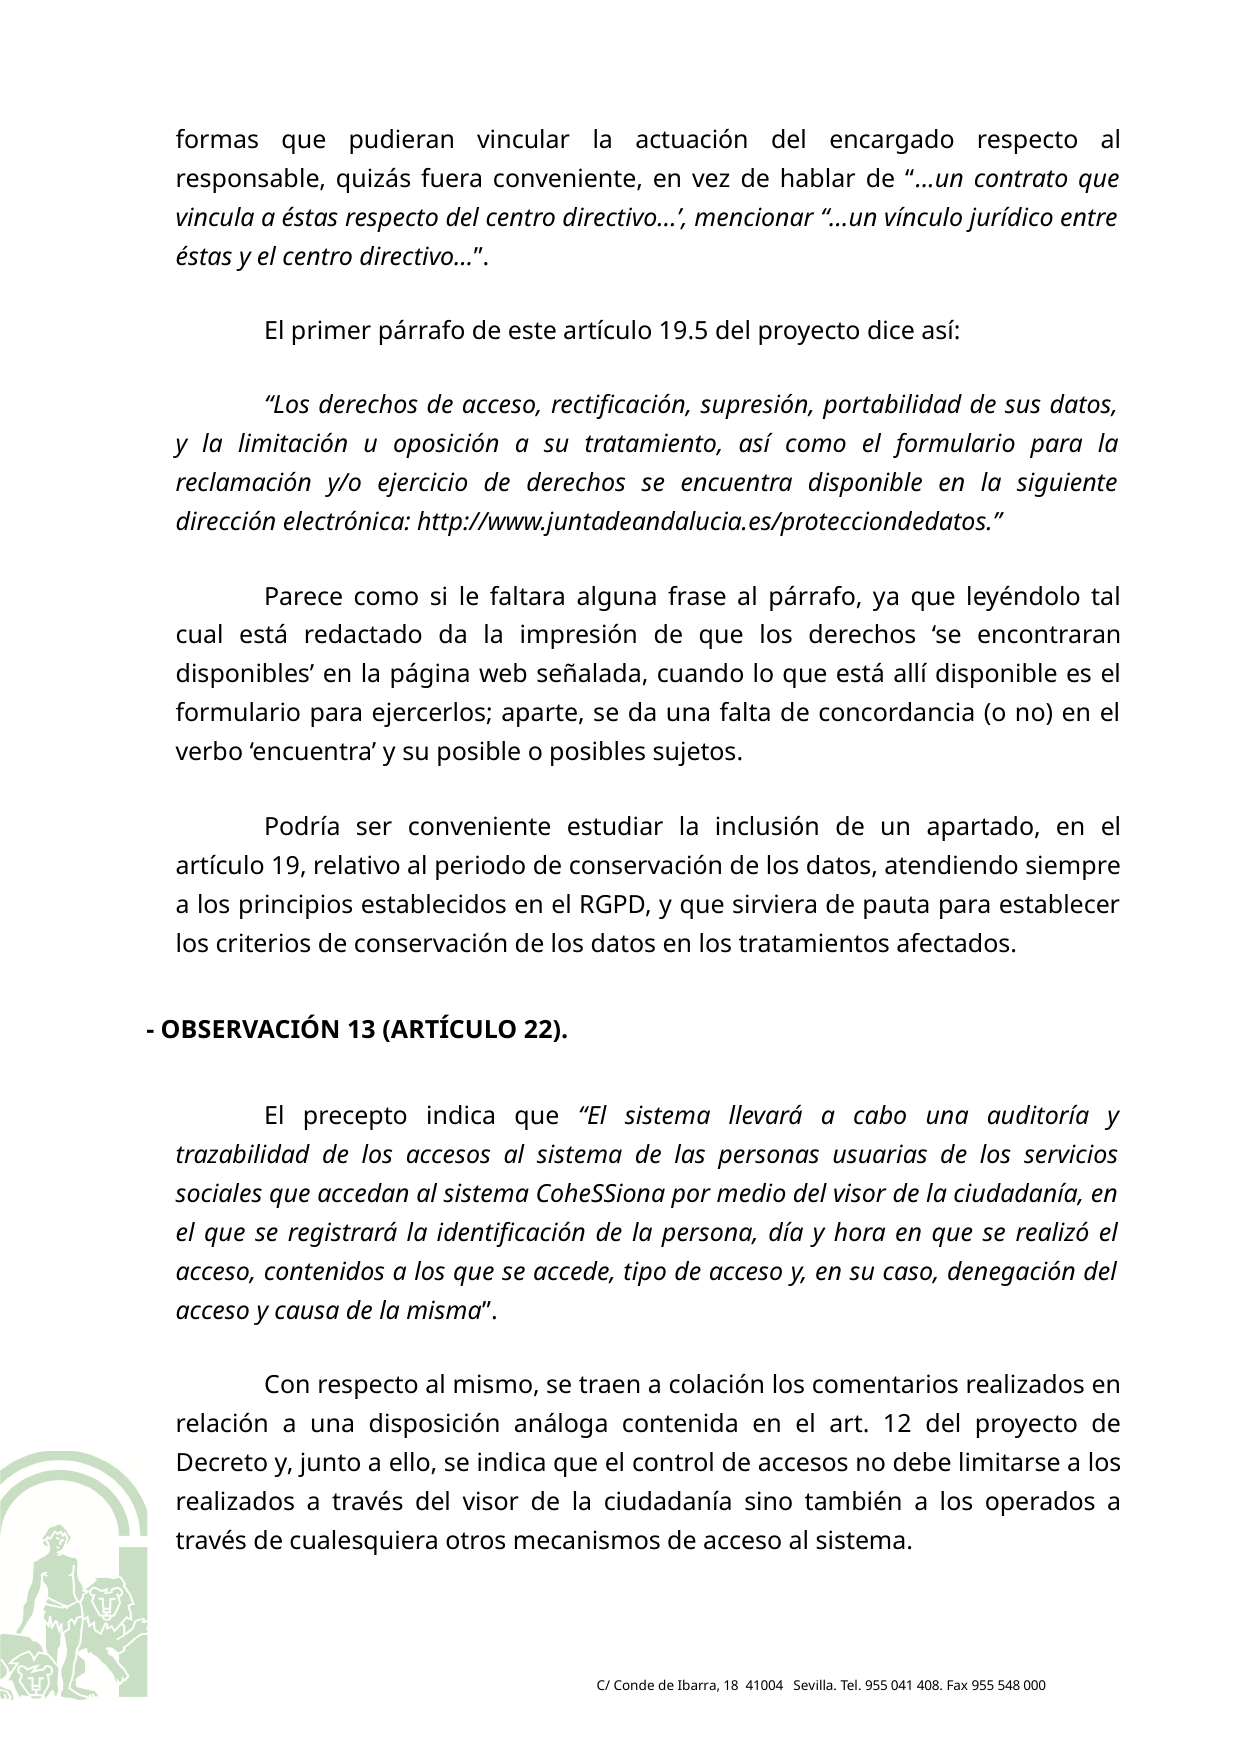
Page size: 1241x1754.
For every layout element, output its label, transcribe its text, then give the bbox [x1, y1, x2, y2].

text Parece como si le faltara alguna frase al párrafo, ya que leyéndolo tal cual está redactado da la impresión de que los derechos ‘se encontraran disponibles’ en la página web señalada, cuando lo que está allí disponible es el formulario para ejercerlos; aparte, se da una falta de concordancia (o no) en el verbo ‘encuentra’ y su posible o posibles sujetos. [175, 578, 1122, 768]
text “Los derechos de acceso, rectificación, supresión, portabilidad de sus datos, y la limitación u oposición a su tratamiento, así como el formulario para la reclamación y/o ejercicio de derechos se encuentra disponible en la siguiente dirección electrónica: http://www.juntadeandalucia.es/protecciondedatos.” [175, 387, 1122, 538]
text Con respecto al mismo, se traen a colación los comentarios realizados en relación a una disposición análoga contenida en el art. 12 del proyecto de Decreto y, junto a ello, se indica que el control de accesos no debe limitarse a los realizados a través del visor de la ciudadanía sino también a los operados a través de cualesquiera otros mecanismos de acceso al sistema. [175, 1367, 1122, 1557]
text - OBSERVACIÓN 13 (ARTÍCULO 22). [146, 1012, 1122, 1046]
text Podría ser conveniente estudiar la inclusión de un apartado, en el artículo 19, relativo al periodo de conservación de los datos, atendiendo siempre a los principios establecidos en el RGPD, y que sirviera de pauta para establecer los criterios de conservación de los datos en los tratamientos afectados. [175, 809, 1122, 959]
text El primer párrafo de este artículo 19.5 del proyecto dice así: [175, 313, 1122, 347]
text formas que pudieran vincular la actuación del encargado respecto al responsable, quizás fuera conveniente, en vez de hablar de “...un contrato que vincula a éstas respecto del centro directivo...’, mencionar “...un vínculo jurídico entre éstas y el centro directivo…”. [175, 122, 1122, 272]
text El precepto indica que “El sistema llevará a cabo una auditoría y trazabilidad de los accesos al sistema de las personas usuarias de los servicios sociales que accedan al sistema CoheSSiona por medio del visor de la ciudadanía, en el que se registrará la identificación de la persona, día y hora en que se realizó el acceso, contenidos a los que se accede, tipo de acceso y, en su caso, denegación del acceso y causa de la misma”. [175, 1098, 1122, 1327]
